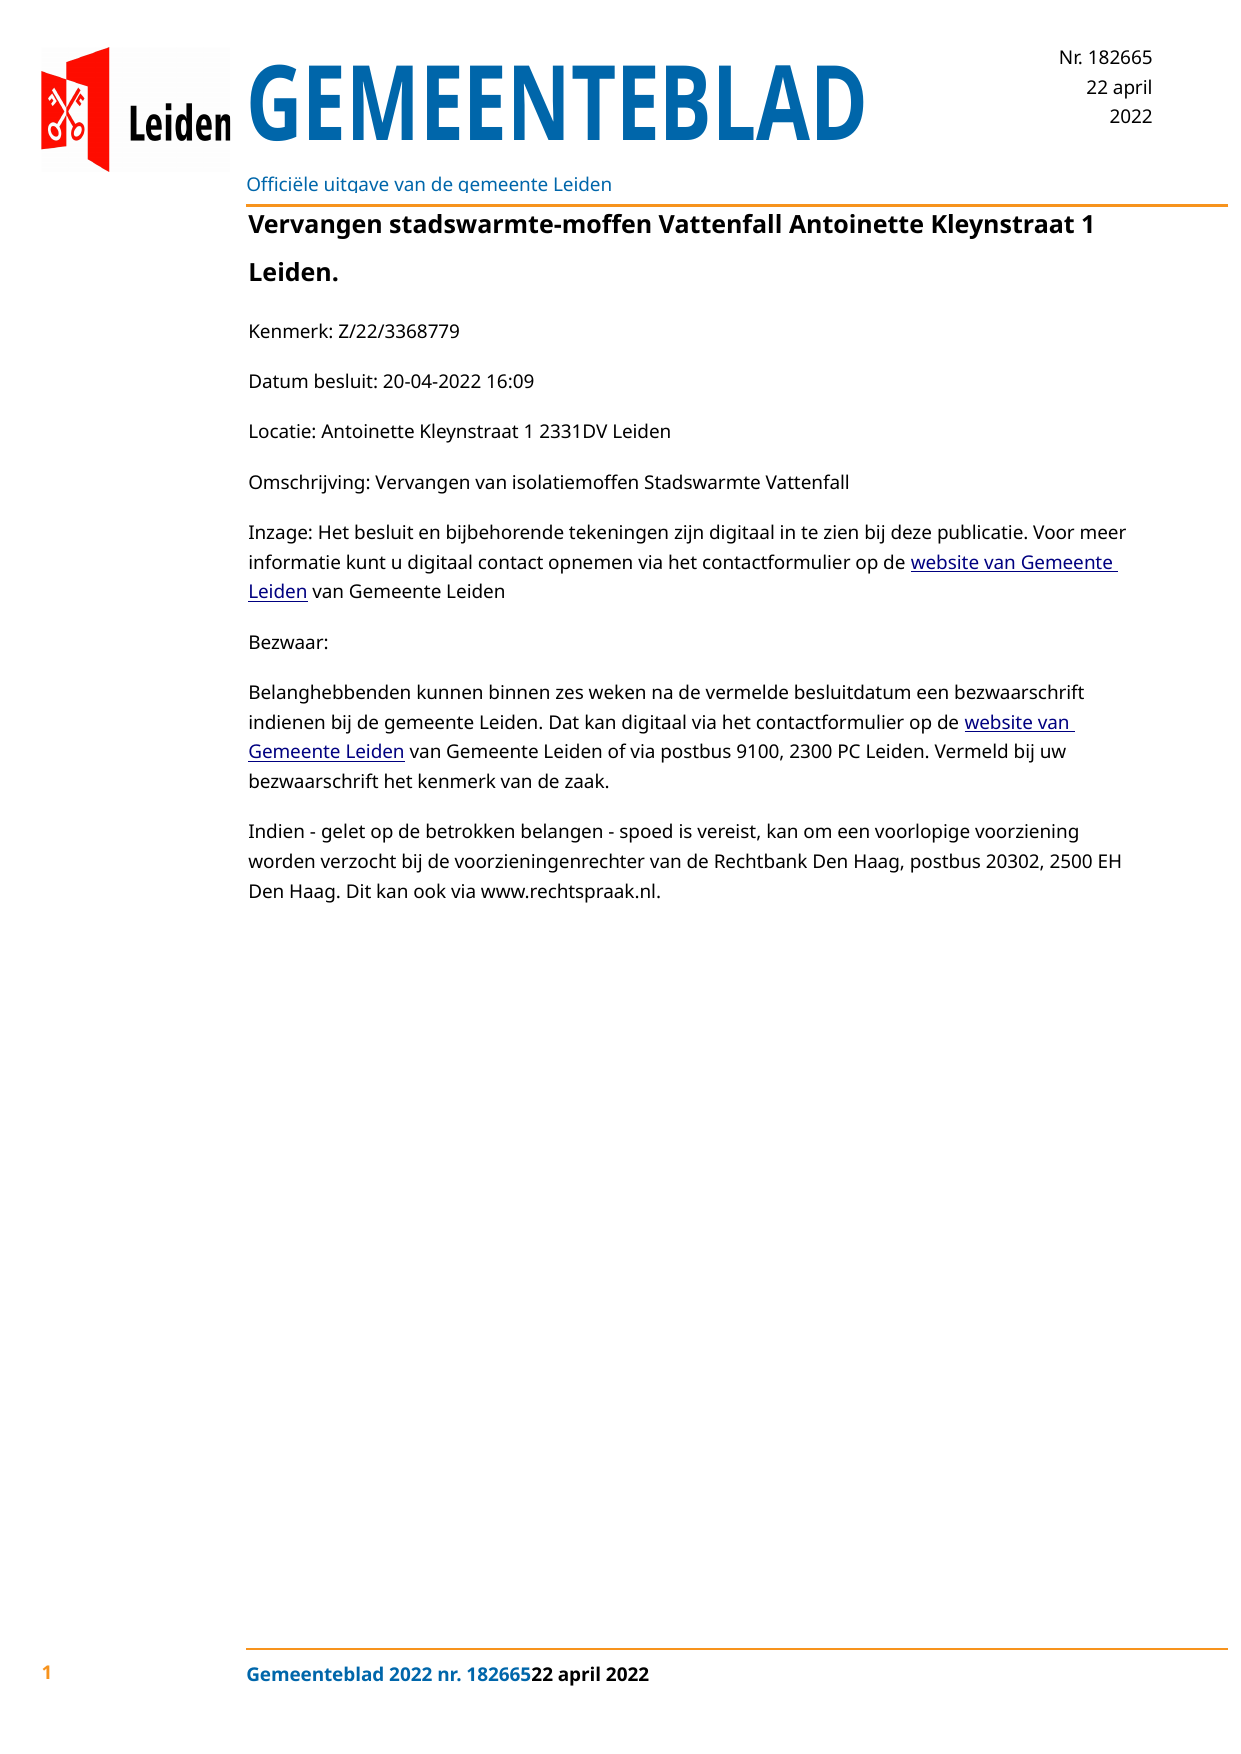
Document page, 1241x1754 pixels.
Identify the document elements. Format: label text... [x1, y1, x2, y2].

text Datum besluit: 20-04-2022 16:09 [248, 368, 1152, 394]
text Inzage: Het besluit en bijbehorende tekeningen zijn digitaal in te zien bij deze publicatie. Voor meer informatie kunt u digitaal contact opnemen via het contactformulier op de website van Gemeente Leiden van Gemeente Leiden [248, 519, 1152, 604]
text Locatie: Antoinette Kleynstraat 1 2331DV Leiden [248, 419, 1152, 444]
text Vervangen stadswarmte-moffen Vattenfall Antoinette Kleynstraat 1 Leiden. [248, 207, 1152, 288]
text Bezwaar: [248, 629, 1152, 655]
text Kenmerk: Z/22/3368779 [248, 318, 1152, 344]
picture [41, 47, 231, 172]
text Belanghebbenden kunnen binnen zes weken na de vermelde besluitdatum een bezwaarschrift indienen bij de gemeente Leiden. Dat kan digitaal via het contactformulier op de website van Gemeente Leiden van Gemeente Leiden of via postbus 9100, 2300 PC Leiden. Vermeld bij uw bezwaarschrift het kenmerk van de zaak. [248, 679, 1152, 794]
text Indien - gelet op de betrokken belangen - spoed is vereist, kan om een voorlopige voorziening worden verzocht bij de voorzieningenrechter van de Rechtbank Den Haag, postbus 20302, 2500 EH Den Haag. Dit kan ook via www.rechtspraak.nl. [248, 819, 1152, 904]
text Omschrijving: Vervangen van isolatiemoffen Stadswarmte Vattenfall [248, 469, 1152, 495]
